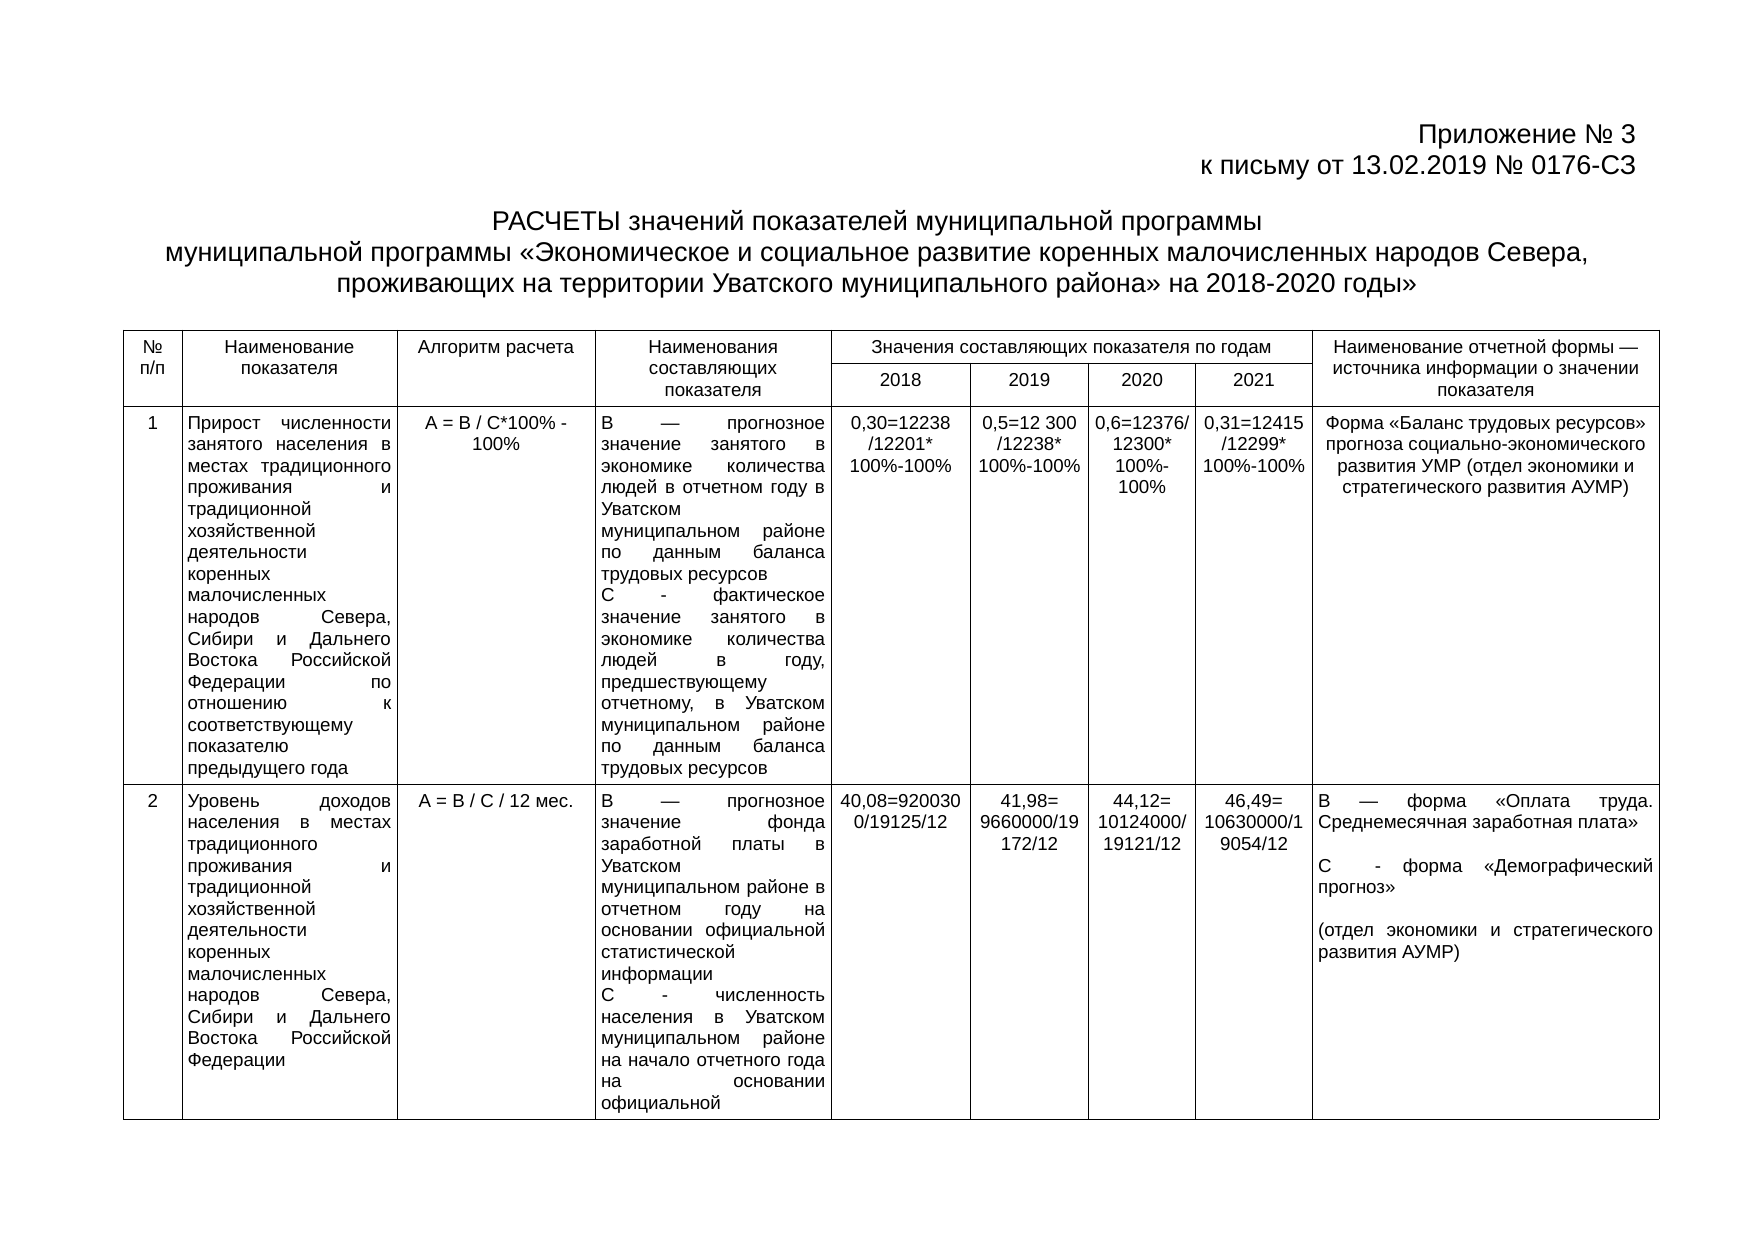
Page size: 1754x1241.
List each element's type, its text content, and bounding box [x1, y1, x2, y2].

text муниципальной программы «Экономическое и социальное развитие коренных малочисленных народов Севера, проживающих на территории Уватского муниципального района» на 2018-2020 годы» [118, 236, 1636, 298]
table_cell 0,30=12238 /12201* 100%-100% [832, 407, 970, 784]
table_cell 2018 [832, 364, 970, 406]
table_header Наименования составляющих показателя [596, 331, 831, 406]
table_cell В — прогнозное значение занятого в экономике количества людей в отчетном году в Уватском муниципальном районе по данным баланса трудовых ресурсов С - фактическое значение занятого в экономике количества людей в году, предшествующему отчетному, в Уватском муниципальном районе по данным баланса трудовых ресурсов [596, 407, 831, 784]
table_cell Форма «Баланс трудовых ресурсов» прогноза социально-экономического развития УМР (отдел экономики и стратегического развития АУМР) [1313, 407, 1659, 784]
table_cell 46,49= 10630000/19054/12 [1196, 785, 1312, 1119]
table_cell 44,12= 10124000/19121/12 [1089, 785, 1195, 1119]
table_header Наименование показателя [183, 331, 397, 406]
table_header Значения составляющих показателя по годам [832, 331, 1312, 363]
table_cell 1 [124, 407, 182, 784]
table_cell В — форма «Оплата труда. Среднемесячная заработная плата» С - форма «Демографический прогноз» (отдел экономики и стратегического развития АУМР) [1313, 785, 1659, 1119]
table_cell 41,98= 9660000/19172/12 [971, 785, 1088, 1119]
table_cell 2021 [1196, 364, 1312, 406]
table_cell 40,08=9200300/19125/12 [832, 785, 970, 1119]
table_cell Прирост численности занятого населения в местах традиционного проживания и традиционной хозяйственной деятельности коренных малочисленных народов Севера, Сибири и Дальнего Востока Российской Федерации по отношению к соответствующему показателю предыдущего года [183, 407, 397, 784]
table_cell 0,31=12415 /12299* 100%-100% [1196, 407, 1312, 784]
table_cell 2020 [1089, 364, 1195, 406]
table_cell 2 [124, 785, 182, 1119]
table_cell 2019 [971, 364, 1088, 406]
table_header № п/п [124, 331, 182, 406]
subtitle Приложение № 3 [118, 118, 1636, 149]
text РАСЧЕТЫ значений показателей муниципальной программы [118, 204, 1636, 236]
table_cell А = В / С / 12 мес. [398, 785, 595, 1119]
table_cell А = В / С*100% - 100% [398, 407, 595, 784]
table_cell 0,6=12376/12300* 100%-100% [1089, 407, 1195, 784]
table_header Наименование отчетной формы — источника информации о значении показателя [1313, 331, 1659, 406]
table_cell Уровень доходов населения в местах традиционного проживания и традиционной хозяйственной деятельности коренных малочисленных народов Севера, Сибири и Дальнего Востока Российской Федерации [183, 785, 397, 1119]
table_cell 0,5=12 300 /12238* 100%-100% [971, 407, 1088, 784]
table_header Алгоритм расчета [398, 331, 595, 406]
table_cell В — прогнозное значение фонда заработной платы в Уватском муниципальном районе в отчетном году на основании официальной статистической информации С - численность населения в Уватском муниципальном районе на начало отчетного года на основании официальной [596, 785, 831, 1119]
subtitle к письму от 13.02.2019 № 0176-СЗ [118, 149, 1636, 181]
